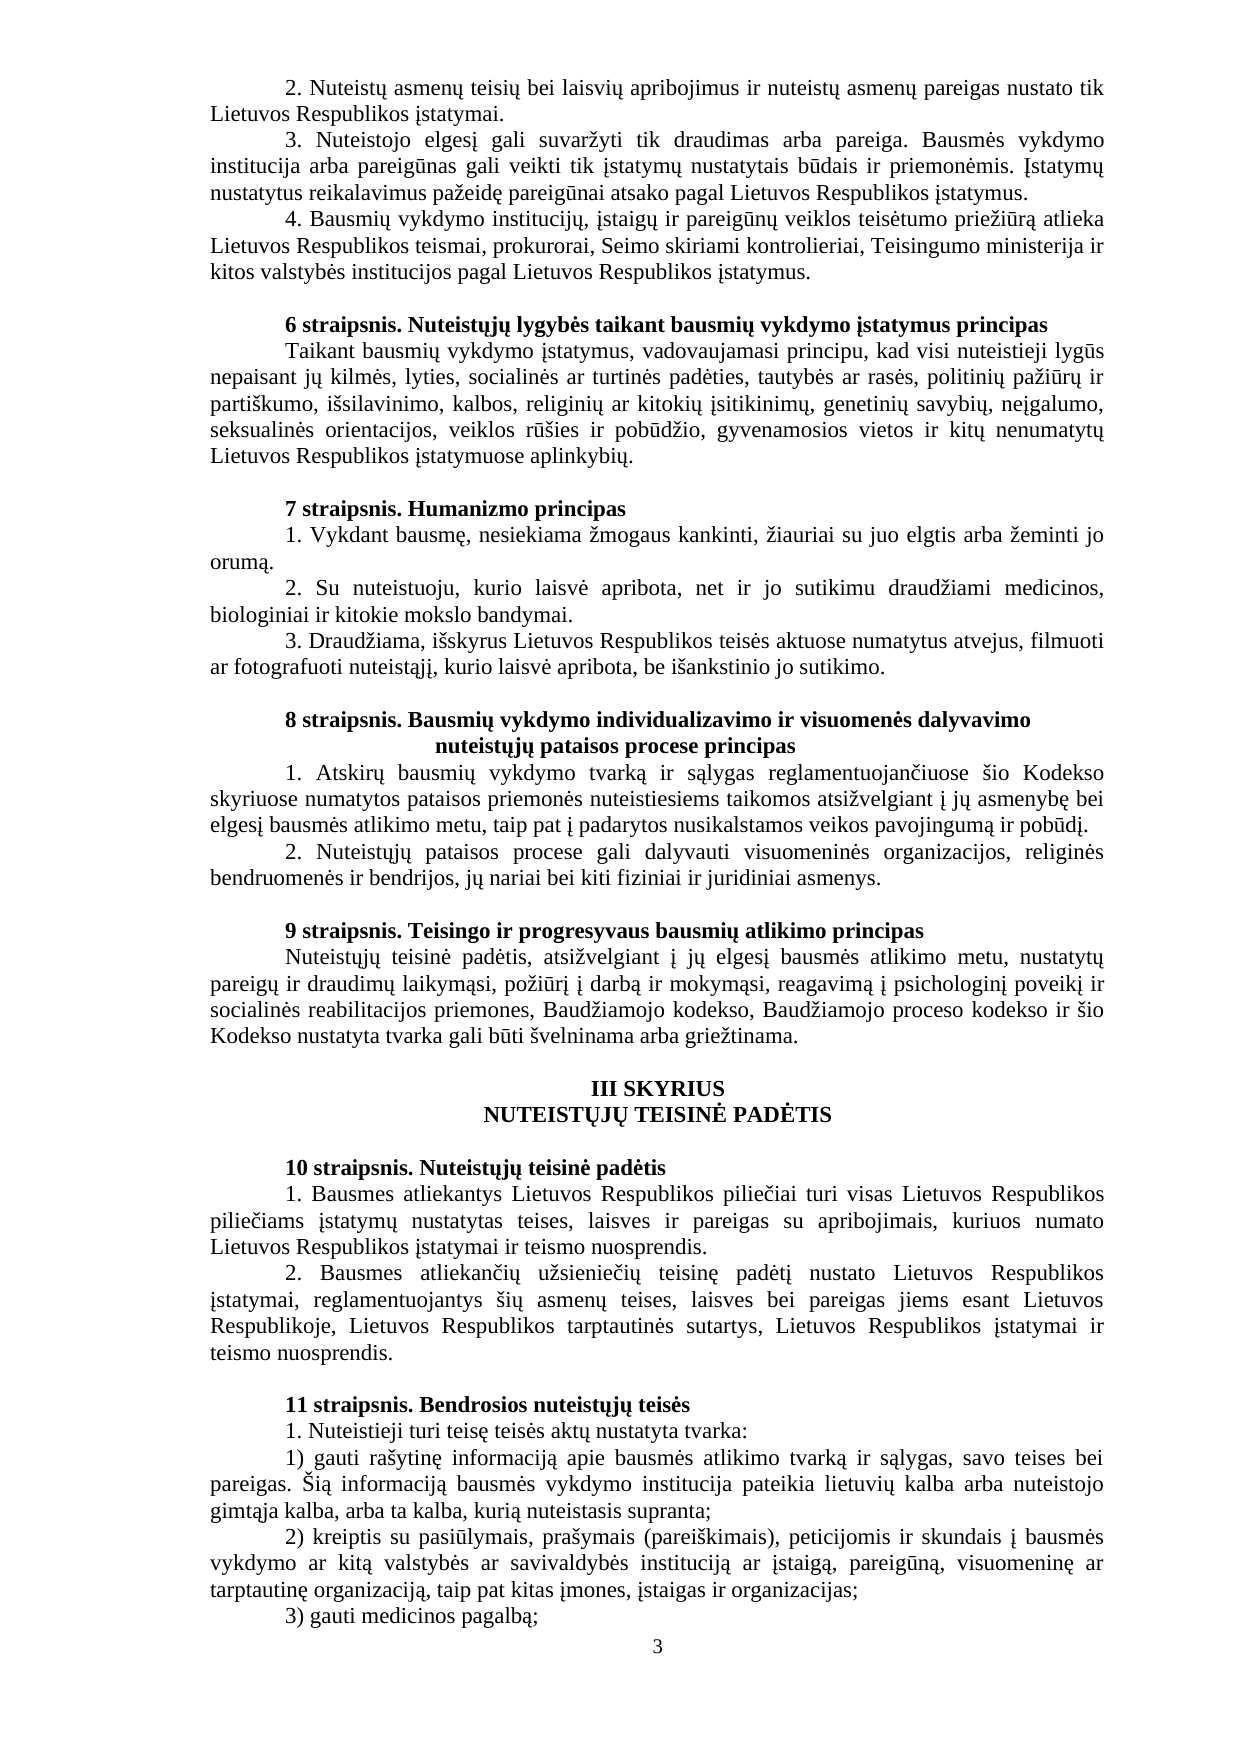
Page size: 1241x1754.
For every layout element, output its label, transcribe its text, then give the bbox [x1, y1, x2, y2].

text Nuteistųjų teisinė padėtis, atsižvelgiant į jų elgesį bausmės atlikimo metu, nustatytų pareigų ir draudimų laikymąsi, požiūrį į darbą ir mokymąsi, reagavimą į psichologinį poveikį ir socialinės reabilitacijos priemones, Baudžiamojo kodekso, Baudžiamojo proceso kodekso ir šio Kodekso nustatyta tvarka gali būti švelninama arba griežtinama. [210, 943, 1106, 1049]
text 3. Draudžiama, išskyrus Lietuvos Respublikos teisės aktuose numatytus atvejus, filmuoti ar fotografuoti nuteistąjį, kurio laisvė apribota, be išankstinio jo sutikimo. [210, 627, 1106, 680]
subtitle NUTEISTŲJŲ TEISINĖ PADĖTIS [210, 1101, 1106, 1128]
text 2. Nuteistų asmenų teisių bei laisvių apribojimus ir nuteistų asmenų pareigas nustato tik Lietuvos Respublikos įstatymai. [210, 73, 1106, 126]
text 4. Bausmių vykdymo institucijų, įstaigų ir pareigūnų veiklos teisėtumo priežiūrą atlieka Lietuvos Respublikos teismai, prokurorai, Seimo skiriami kontrolieriai, Teisingumo ministerija ir kitos valstybės institucijos pagal Lietuvos Respublikos įstatymus. [210, 205, 1106, 284]
text 2. Nuteistųjų pataisos procese gali dalyvauti visuomeninės organizacijos, religinės bendruomenės ir bendrijos, jų nariai bei kiti fiziniai ir juridiniai asmenys. [210, 838, 1106, 891]
text 11 straipsnis. Bendrosios nuteistųjų teisės [210, 1391, 1106, 1418]
text 1. Nuteistieji turi teisę teisės aktų nustatyta tvarka: [210, 1418, 1106, 1444]
text 2. Bausmes atliekančių užsieniečių teisinę padėtį nustato Lietuvos Respublikos įstatymai, reglamentuojantys šių asmenų teises, laisves bei pareigas jiems esant Lietuvos Respublikoje, Lietuvos Respublikos tarptautinės sutartys, Lietuvos Respublikos įstatymai ir teismo nuosprendis. [210, 1259, 1106, 1365]
text 6 straipsnis. Nuteistųjų lygybės taikant bausmių vykdymo įstatymus principas [285, 311, 1106, 337]
text 9 straipsnis. Teisingo ir progresyvaus bausmių atlikimo principas [210, 917, 1106, 943]
text 1) gauti rašytinę informaciją apie bausmės atlikimo tvarką ir sąlygas, savo teises bei pareigas. Šią informaciją bausmės vykdymo institucija pateikia lietuvių kalba arba nuteistojo gimtąja kalba, arba ta kalba, kurią nuteistasis supranta; [210, 1444, 1106, 1523]
text 10 straipsnis. Nuteistųjų teisinė padėtis [210, 1154, 1106, 1180]
text Taikant bausmių vykdymo įstatymus, vadovaujamasi principu, kad visi nuteistieji lygūs nepaisant jų kilmės, lyties, socialinės ar turtinės padėties, tautybės ar rasės, politinių pažiūrų ir partiškumo, išsilavinimo, kalbos, religinių ar kitokių įsitikinimų, genetinių savybių, neįgalumo, seksualinės orientacijos, veiklos rūšies ir pobūdžio, gyvenamosios vietos ir kitų nenumatytų Lietuvos Respublikos įstatymuose aplinkybių. [210, 337, 1106, 469]
text 3. Nuteistojo elgesį gali suvaržyti tik draudimas arba pareiga. Bausmės vykdymo institucija arba pareigūnas gali veikti tik įstatymų nustatytais būdais ir priemonėmis. Įstatymų nustatytus reikalavimus pažeidę pareigūnai atsako pagal Lietuvos Respublikos įstatymus. [210, 126, 1106, 205]
text 2) kreiptis su pasiūlymais, prašymais (pareiškimais), peticijomis ir skundais į bausmės vykdymo ar kitą valstybės ar savivaldybės instituciją ar įstaigą, pareigūną, visuomeninę ar tarptautinę organizaciją, taip pat kitas įmones, įstaigas ir organizacijas; [210, 1523, 1106, 1602]
text 1. Bausmes atliekantys Lietuvos Respublikos piliečiai turi visas Lietuvos Respublikos piliečiams įstatymų nustatytas teises, laisves ir pareigas su apribojimais, kuriuos numato Lietuvos Respublikos įstatymai ir teismo nuosprendis. [210, 1180, 1106, 1259]
text 1. Vykdant bausmę, nesiekiama žmogaus kankinti, žiauriai su juo elgtis arba žeminti jo orumą. [210, 522, 1106, 574]
text 2. Su nuteistuoju, kurio laisvė apribota, net ir jo sutikimu draudžiami medicinos, biologiniai ir kitokie mokslo bandymai. [210, 574, 1106, 627]
text 3) gauti medicinos pagalbą; [210, 1602, 1106, 1628]
subtitle III skyrius [210, 1075, 1106, 1101]
text 7 straipsnis. Humanizmo principas [210, 495, 1106, 522]
text 1. Atskirų bausmių vykdymo tvarką ir sąlygas reglamentuojančiuose šio Kodekso skyriuose numatytos pataisos priemonės nuteistiesiems taikomos atsižvelgiant į jų asmenybę bei elgesį bausmės atlikimo metu, taip pat į padarytos nusikalstamos veikos pavojingumą ir pobūdį. [210, 759, 1106, 838]
text 8 straipsnis. Bausmių vykdymo individualizavimo ir visuomenės dalyvavimo nuteistųjų pataisos procese principas [285, 706, 1106, 759]
